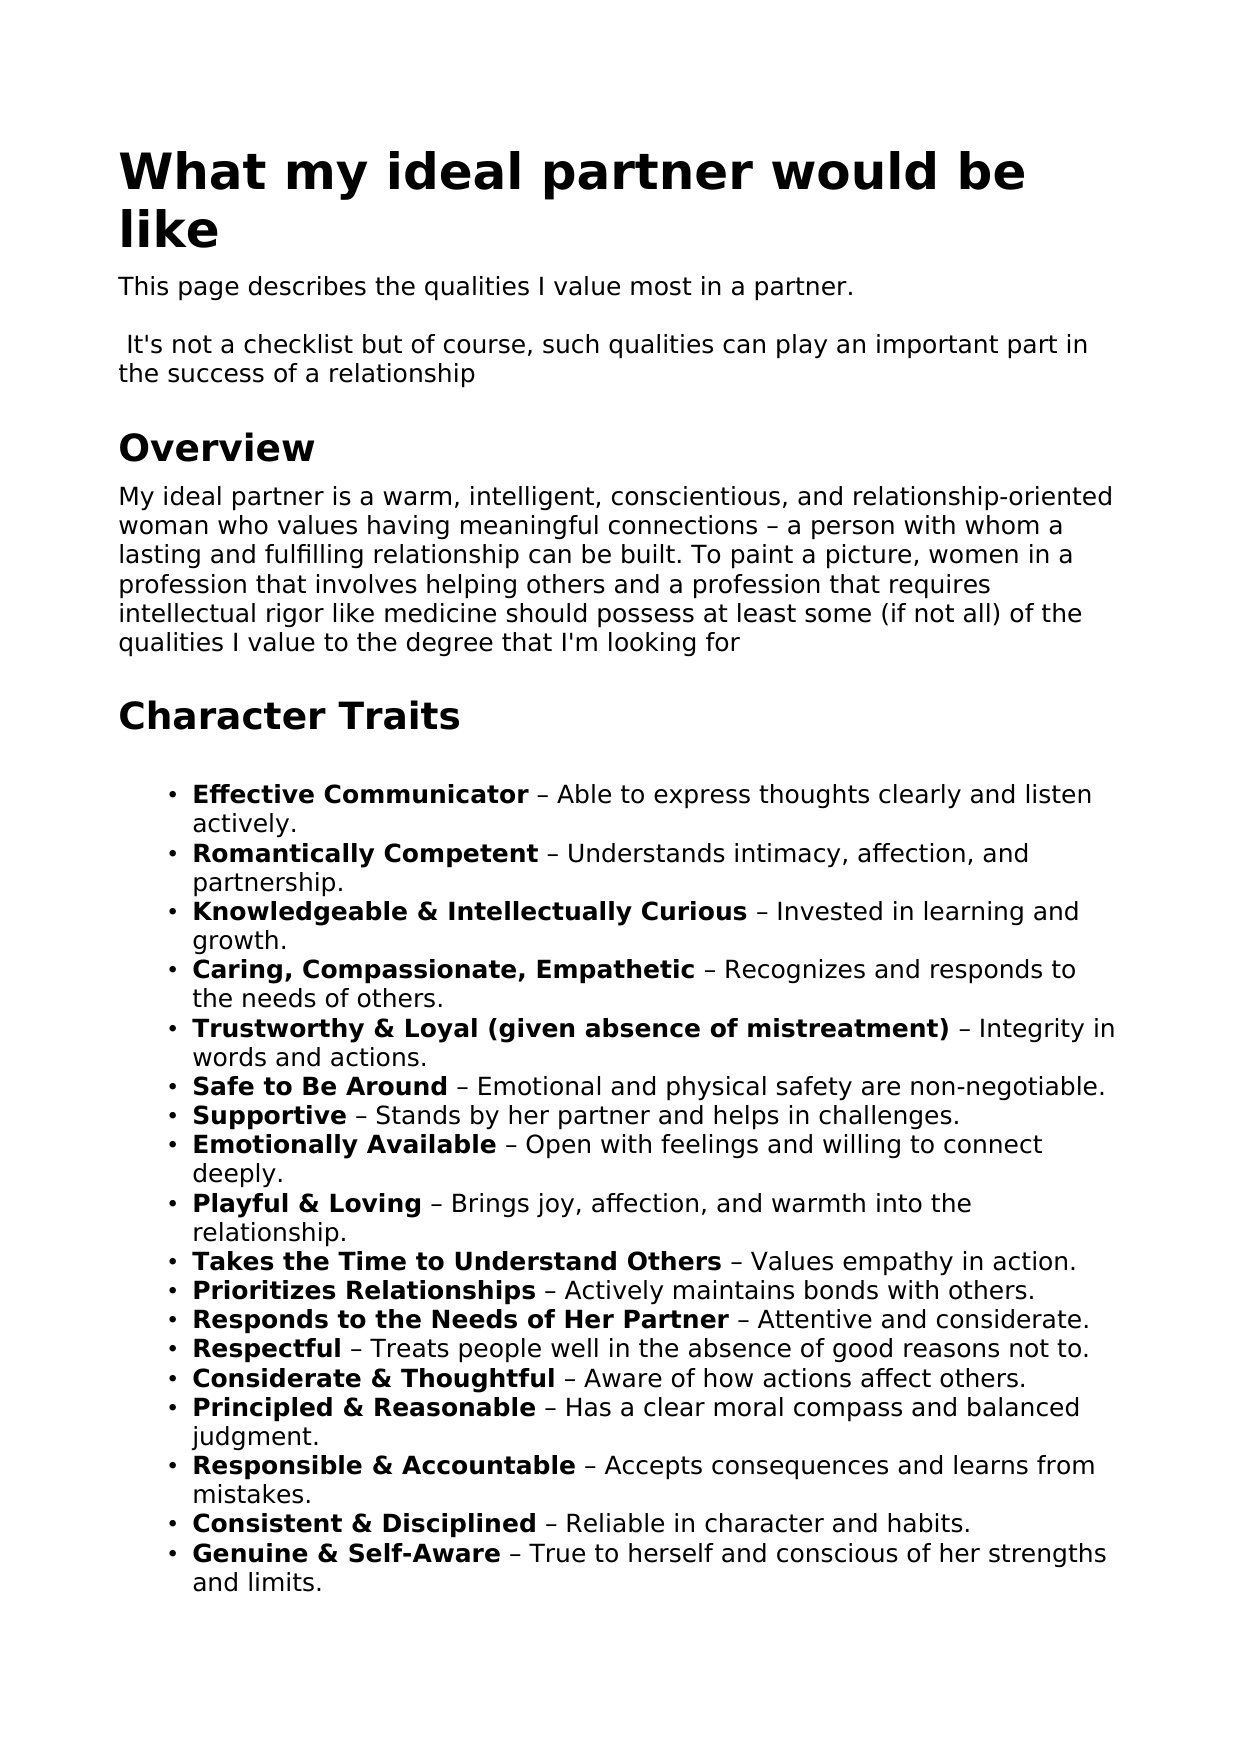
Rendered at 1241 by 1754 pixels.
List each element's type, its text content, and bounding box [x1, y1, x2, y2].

list Romantically Competent – Understands intimacy, affection, and partnership. [177, 839, 1122, 897]
list Supportive – Stands by her partner and helps in challenges. [177, 1101, 1122, 1131]
subtitle Character Traits [118, 695, 1122, 738]
list Responds to the Needs of Her Partner – Attentive and considerate. [177, 1306, 1122, 1335]
list Responsible & Accountable – Accepts consequences and learns from mistakes. [177, 1451, 1122, 1510]
list Playful & Loving – Brings joy, affection, and warmth into the relationship. [177, 1189, 1122, 1247]
list Consistent & Disciplined – Reliable in character and habits. [177, 1510, 1122, 1539]
list Principled & Reasonable – Has a clear moral compass and balanced judgment. [177, 1393, 1122, 1451]
list Caring, Compassionate, Empathetic – Recognizes and responds to the needs of others. [177, 956, 1122, 1014]
subtitle What my ideal partner would be like [118, 143, 1122, 259]
list Prioritizes Relationships – Actively maintains bonds with others. [177, 1276, 1122, 1306]
subtitle Overview [118, 426, 1122, 470]
list Effective Communicator – Able to express thoughts clearly and listen actively. [177, 781, 1122, 839]
list Trustworthy & Loyal (given absence of mistreatment) – Integrity in words and actions. [177, 1014, 1122, 1072]
list Takes the Time to Understand Others – Values empathy in action. [177, 1247, 1122, 1276]
text My ideal partner is a warm, intelligent, conscientious, and relationship-oriented woman who values having meaningful connections – a person with whom a lasting and fulfilling relationship can be built. To paint a picture, women in a profession that involves helping others and a profession that requires intellectual rigor like medicine should possess at least some (if not all) of the qualities I value to the degree that I'm looking for [118, 482, 1122, 657]
list Genuine & Self-Aware – True to herself and conscious of her strengths and limits. [177, 1539, 1122, 1597]
list Emotionally Available – Open with feelings and willing to connect deeply. [177, 1131, 1122, 1189]
list Respectful – Treats people well in the absence of good reasons not to. [177, 1335, 1122, 1364]
list Considerate & Thoughtful – Aware of how actions affect others. [177, 1364, 1122, 1393]
text This page describes the qualities I value most in a partner. It's not a checklist but of course, such qualities can play an important part in the success of a relationship [118, 272, 1122, 389]
list Safe to Be Around – Emotional and physical safety are non-negotiable. [177, 1072, 1122, 1101]
list Knowledgeable & Intellectually Curious – Invested in learning and growth. [177, 897, 1122, 956]
